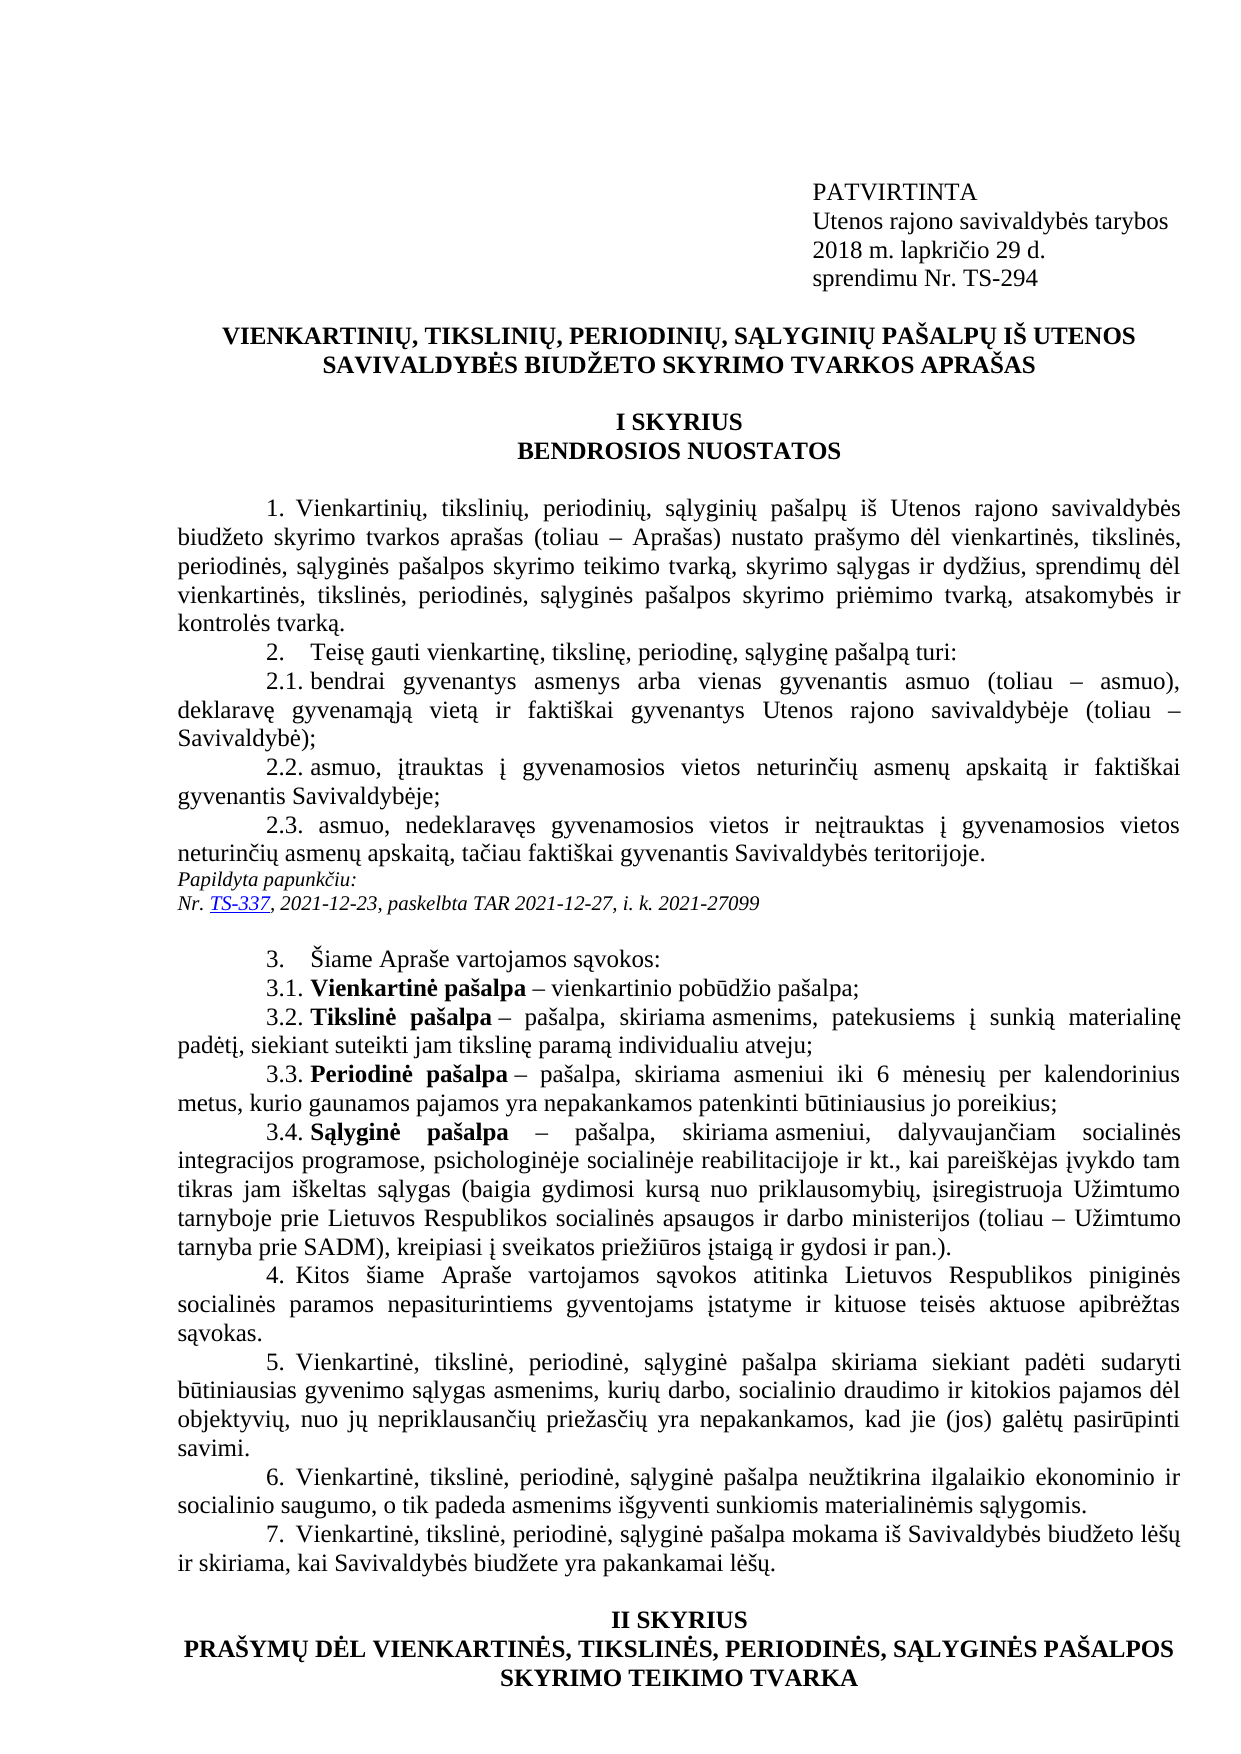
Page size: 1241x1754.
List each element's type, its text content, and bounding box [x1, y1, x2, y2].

text 2.3. asmuo, nedeklaravęs gyvenamosios vietos ir neįtrauktas į gyvenamosios vietos neturinčių asmenų apskaitą, tačiau faktiškai gyvenantis Savivaldybės teritorijoje. [177, 810, 1181, 867]
text 1. Vienkartinių, tikslinių, periodinių, sąlyginių pašalpų iš Utenos rajono savivaldybės biudžeto skyrimo tvarkos aprašas (toliau – Aprašas) nustato prašymo dėl vienkartinės, tikslinės, periodinės, sąlyginės pašalpos skyrimo teikimo tvarką, skyrimo sąlygas ir dydžius, sprendimų dėl vienkartinės, tikslinės, periodinės, sąlyginės pašalpos skyrimo priėmimo tvarką, atsakomybės ir kontrolės tvarką. [177, 493, 1181, 637]
text Papildyta papunkčiu: [177, 867, 1181, 891]
text 3.1. Vienkartinė pašalpa – vienkartinio pobūdžio pašalpa; [177, 973, 1181, 1002]
text 2.2. asmuo, įtrauktas į gyvenamosios vietos neturinčių asmenų apskaitą ir faktiškai gyvenantis Savivaldybėje; [177, 752, 1181, 810]
text 7. Vienkartinė, tikslinė, periodinė, sąlyginė pašalpa mokama iš Savivaldybės biudžeto lėšų ir skiriama, kai Savivaldybės biudžete yra pakankamai lėšų. [177, 1519, 1181, 1577]
text 6. Vienkartinė, tikslinė, periodinė, sąlyginė pašalpa neužtikrina ilgalaikio ekonominio ir socialinio saugumo, o tik padeda asmenims išgyventi sunkiomis materialinėmis sąlygomis. [177, 1462, 1181, 1519]
text 5. Vienkartinė, tikslinė, periodinė, sąlyginė pašalpa skiriama siekiant padėti sudaryti būtiniausias gyvenimo sąlygas asmenims, kurių darbo, socialinio draudimo ir kitokios pajamos dėl objektyvių, nuo jų nepriklausančių priežasčių yra nepakankamos, kad jie (jos) galėtų pasirūpinti savimi. [177, 1347, 1181, 1462]
text BENDROSIOS NUOSTATOS [177, 436, 1181, 465]
text II SKYRIUS [177, 1605, 1181, 1634]
text 3.4. Sąlyginė pašalpa – pašalpa, skiriama asmeniui, dalyvaujančiam socialinės integracijos programose, psichologinėje socialinėje reabilitacijoje ir kt., kai pareiškėjas įvykdo tam tikras jam iškeltas sąlygas (baigia gydimosi kursą nuo priklausomybių, įsiregistruoja Užimtumo tarnyboje prie Lietuvos Respublikos socialinės apsaugos ir darbo ministerijos (toliau – Užimtumo tarnyba prie SADM), kreipiasi į sveikatos priežiūros įstaigą ir gydosi ir pan.). [177, 1117, 1181, 1260]
text 2.1. bendrai gyvenantys asmenys arba vienas gyvenantis asmuo (toliau – asmuo), deklaravę gyvenamąją vietą ir faktiškai gyvenantys Utenos rajono savivaldybėje (toliau – Savivaldybė); [177, 666, 1181, 752]
text PATVIRTINTA [310, 177, 1181, 206]
text PRAŠYMŲ DĖL VIENKARTINĖS, TIKSLINĖS, PERIODINĖS, SĄLYGINĖS PAŠALPOS SKYRIMO TEIKIMO TVARKA [177, 1634, 1181, 1692]
text VIENKARTINIŲ, TIKSLINIŲ, PERIODINIŲ, SĄLYGINIŲ PAŠALPŲ IŠ UTENOS SAVIVALDYBĖS BIUDŽETO SKYRIMO TVARKOS APRAŠAS [177, 321, 1181, 378]
text Nr. TS-337, 2021-12-23, paskelbta TAR 2021-12-27, i. k. 2021-27099 [177, 891, 1181, 915]
text 2018 m. lapkričio 29 d. [310, 235, 1181, 263]
text I SKYRIUS [177, 407, 1181, 436]
text 3. Šiame Apraše vartojamos sąvokos: [177, 944, 1181, 973]
text sprendimu Nr. TS-294 [310, 263, 1181, 292]
text 4. Kitos šiame Apraše vartojamos sąvokos atitinka Lietuvos Respublikos piniginės socialinės paramos nepasiturintiems gyventojams įstatyme ir kituose teisės aktuose apibrėžtas sąvokas. [177, 1260, 1181, 1347]
text Utenos rajono savivaldybės tarybos [310, 206, 1181, 235]
text 3.3. Periodinė pašalpa – pašalpa, skiriama asmeniui iki 6 mėnesių per kalendorinius metus, kurio gaunamos pajamos yra nepakankamos patenkinti būtiniausius jo poreikius; [177, 1059, 1181, 1117]
text 2. Teisę gauti vienkartinę, tikslinę, periodinę, sąlyginę pašalpą turi: [177, 637, 1181, 666]
text 3.2. Tikslinė pašalpa – pašalpa, skiriama asmenims, patekusiems į sunkią materialinę padėtį, siekiant suteikti jam tikslinę paramą individualiu atveju; [177, 1002, 1181, 1059]
